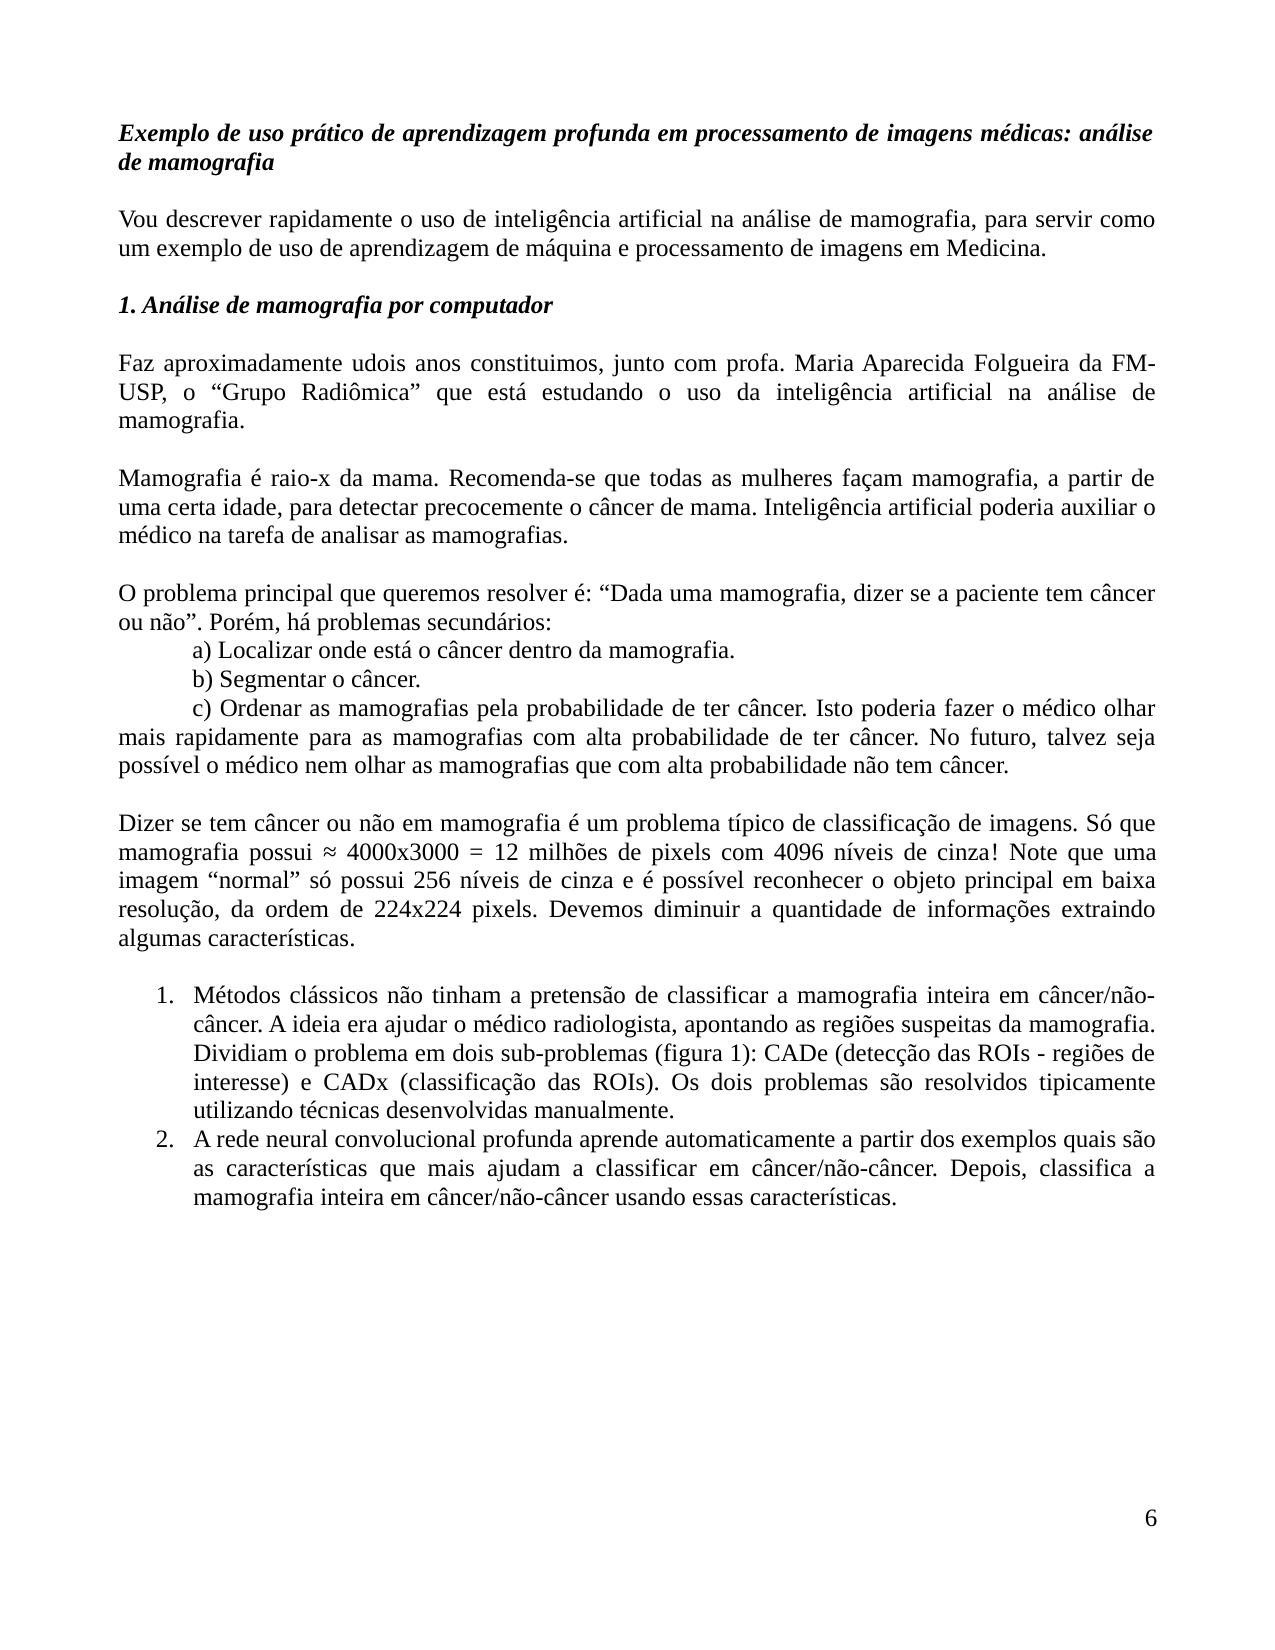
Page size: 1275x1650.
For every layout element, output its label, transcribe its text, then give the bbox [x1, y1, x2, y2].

list Métodos clássicos não tinham a pretensão de classificar a mamografia inteira em câncer/não-câncer. A ideia era ajudar o médico radiologista, apontando as regiões suspeitas da mamografia. Dividiam o problema em dois sub-problemas (figura 1): CADe (detecção das ROIs - regiões de interesse) e CADx (classificação das ROIs). Os dois problemas são resolvidos tipicamente utilizando técnicas desenvolvidas manualmente. [156, 981, 1157, 1124]
text Faz aproximadamente udois anos constituimos, junto com profa. Maria Aparecida Folgueira da FM-USP, o “Grupo Radiômica” que está estudando o uso da inteligência artificial na análise de mamografia. [118, 348, 1157, 434]
text Mamografia é raio-x da mama. Recomenda-se que todas as mulheres façam mamografia, a partir de uma certa idade, para detectar precocemente o câncer de mama. Inteligência artificial poderia auxiliar o médico na tarefa de analisar as mamografias. [118, 463, 1157, 549]
text a) Localizar onde está o câncer dentro da mamografia. [118, 636, 1157, 664]
list A rede neural convolucional profunda aprende automaticamente a partir dos exemplos quais são as características que mais ajudam a classificar em câncer/não-câncer. Depois, classifica a mamografia inteira em câncer/não-câncer usando essas características. [156, 1124, 1157, 1211]
text O problema principal que queremos resolver é: “Dada uma mamografia, dizer se a paciente tem câncer ou não”. Porém, há problemas secundários: [118, 578, 1157, 636]
text 1. Análise de mamografia por computador [118, 291, 1157, 319]
text Dizer se tem câncer ou não em mamografia é um problema típico de classificação de imagens. Só que mamografia possui ≈ 4000x3000 = 12 milhões de pixels com 4096 níveis de cinza! Note que uma imagem “normal” só possui 256 níveis de cinza e é possível reconhecer o objeto principal em baixa resolução, da ordem de 224x224 pixels. Devemos diminuir a quantidade de informações extraindo algumas características. [118, 808, 1157, 952]
text Vou descrever rapidamente o uso de inteligência artificial na análise de mamografia, para servir como um exemplo de uso de aprendizagem de máquina e processamento de imagens em Medicina. [118, 204, 1157, 262]
text c) Ordenar as mamografias pela probabilidade de ter câncer. Isto poderia fazer o médico olhar mais rapidamente para as mamografias com alta probabilidade de ter câncer. No futuro, talvez seja possível o médico nem olhar as mamografias que com alta probabilidade não tem câncer. [118, 693, 1157, 779]
text b) Segmentar o câncer. [118, 664, 1157, 693]
text Exemplo de uso prático de aprendizagem profunda em processamento de imagens médicas: análise de mamografia [118, 118, 1157, 176]
